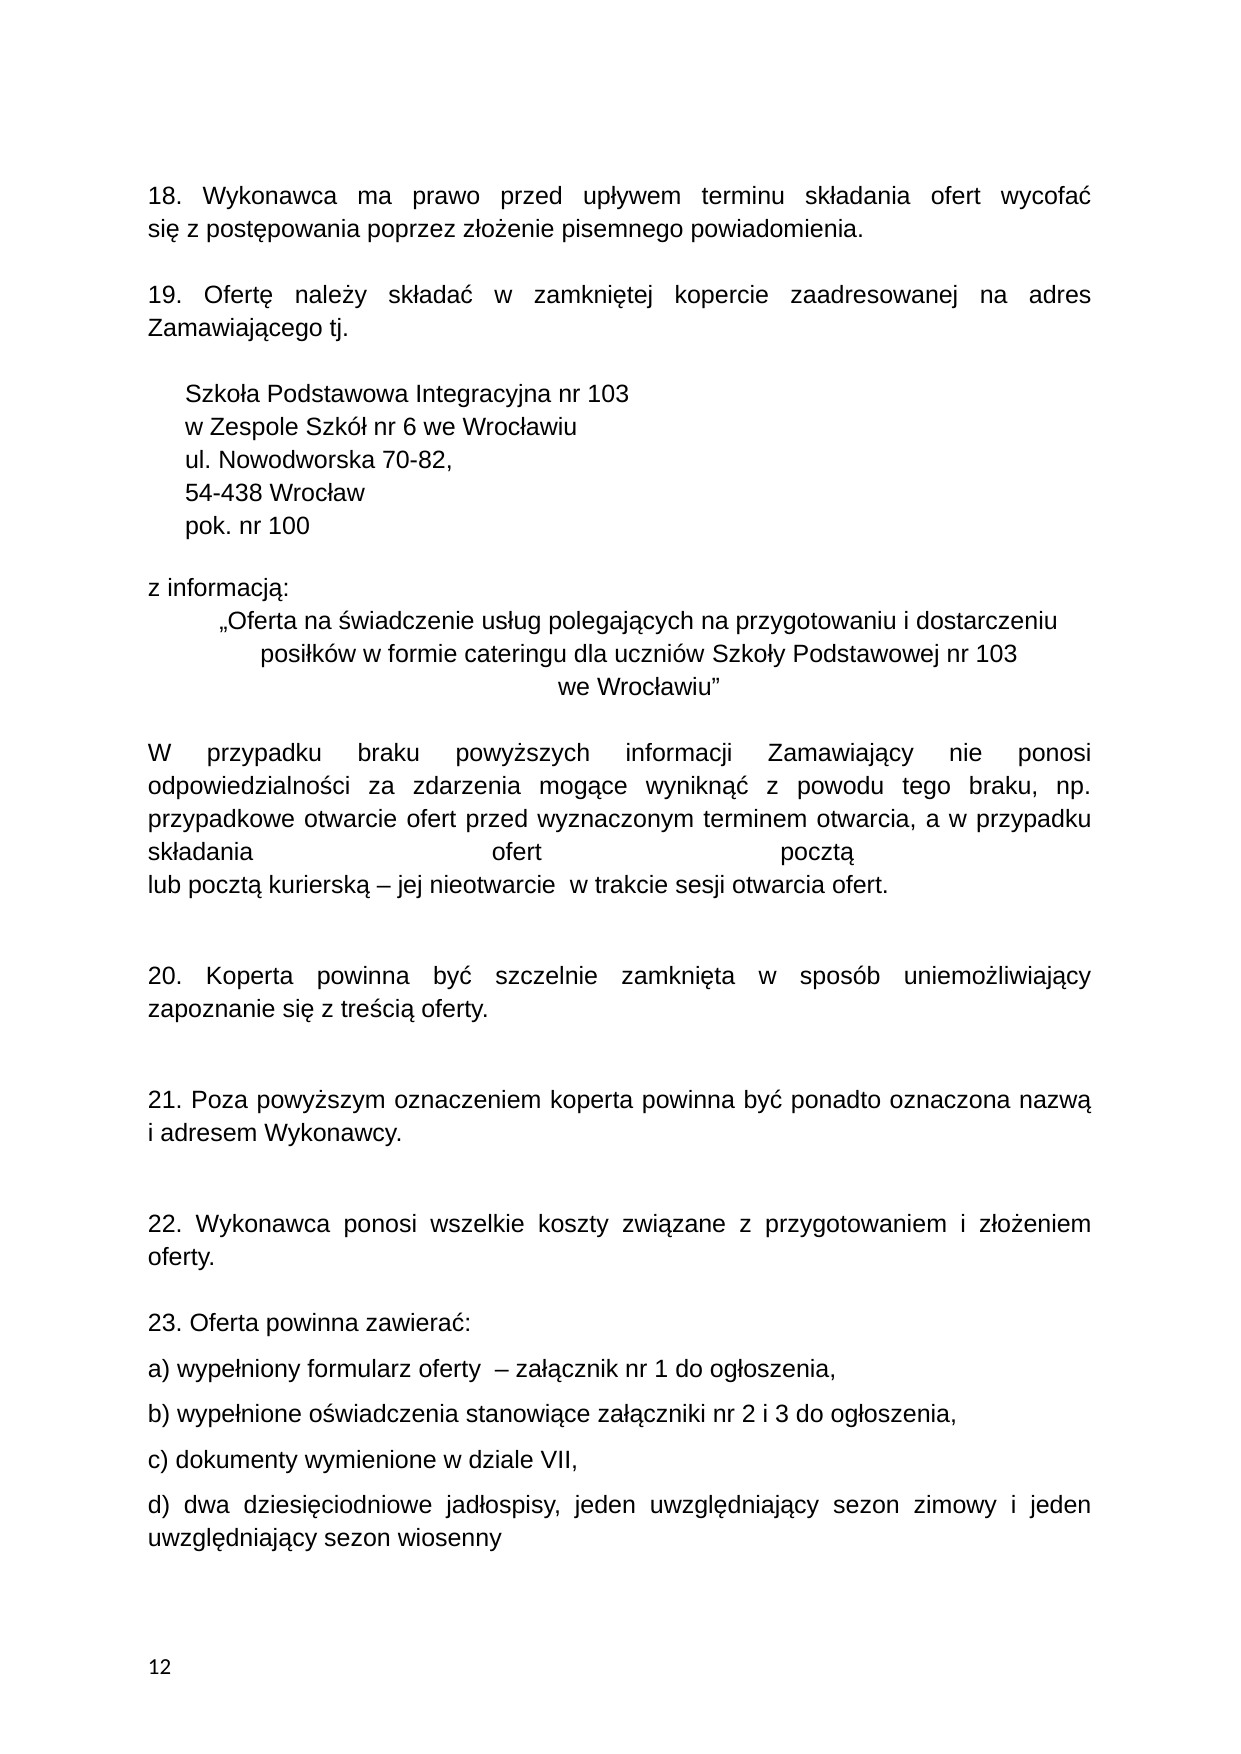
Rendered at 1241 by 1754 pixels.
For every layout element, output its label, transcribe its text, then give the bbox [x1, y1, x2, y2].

text Szkoła Podstawowa Integracyjna nr 103 [185, 379, 1093, 407]
text b) wypełnione oświadczenia stanowiące załączniki nr 2 i 3 do ogłoszenia, [148, 1399, 1093, 1428]
text 22. Wykonawca ponosi wszelkie koszty związane z przygotowaniem i złożeniem oferty. [148, 1209, 1093, 1271]
text 18. Wykonawca ma prawo przed upływem terminu składania ofert wycofać się z postępowania poprzez złożenie pisemnego powiadomienia. [148, 181, 1093, 242]
text w Zespole Szkół nr 6 we Wrocławiu [185, 412, 1093, 441]
text z informacją: [148, 573, 1093, 601]
text 20. Koperta powinna być szczelnie zamknięta w sposób uniemożliwiający zapoznanie się z treścią oferty. [148, 961, 1093, 1023]
text 23. Oferta powinna zawierać: [148, 1308, 1093, 1337]
text d) dwa dziesięciodniowe jadłospisy, jeden uwzględniający sezon zimowy i jeden uwzględniający sezon wiosenny [148, 1490, 1093, 1552]
text 19. Ofertę należy składać w zamkniętej kopercie zaadresowanej na adres Zamawiającego tj. [148, 280, 1093, 341]
text „Oferta na świadczenie usług polegających na przygotowaniu i dostarczeniu posiłków w formie cateringu dla uczniów Szkoły Podstawowej nr 103 we Wrocławiu” [185, 606, 1093, 700]
text c) dokumenty wymienione w dziale VII, [148, 1444, 1093, 1473]
text 21. Poza powyższym oznaczeniem koperta powinna być ponadto oznaczona nazwą i adresem Wykonawcy. [148, 1085, 1093, 1147]
text W przypadku braku powyższych informacji Zamawiający nie ponosi odpowiedzialności za zdarzenia mogące wyniknąć z powodu tego braku, np. przypadkowe otwarcie ofert przed wyznaczonym terminem otwarcia, a w przypadku składania ofert pocztą lub pocztą kurierską – jej nieotwarcie w trakcie sesji otwarcia ofert. [148, 738, 1093, 898]
text ul. Nowodworska 70-82, [185, 445, 1093, 473]
text pok. nr 100 [185, 511, 1093, 539]
text 54-438 Wrocław [185, 478, 1093, 507]
text a) wypełniony formularz oferty – załącznik nr 1 do ogłoszenia, [148, 1353, 1093, 1382]
